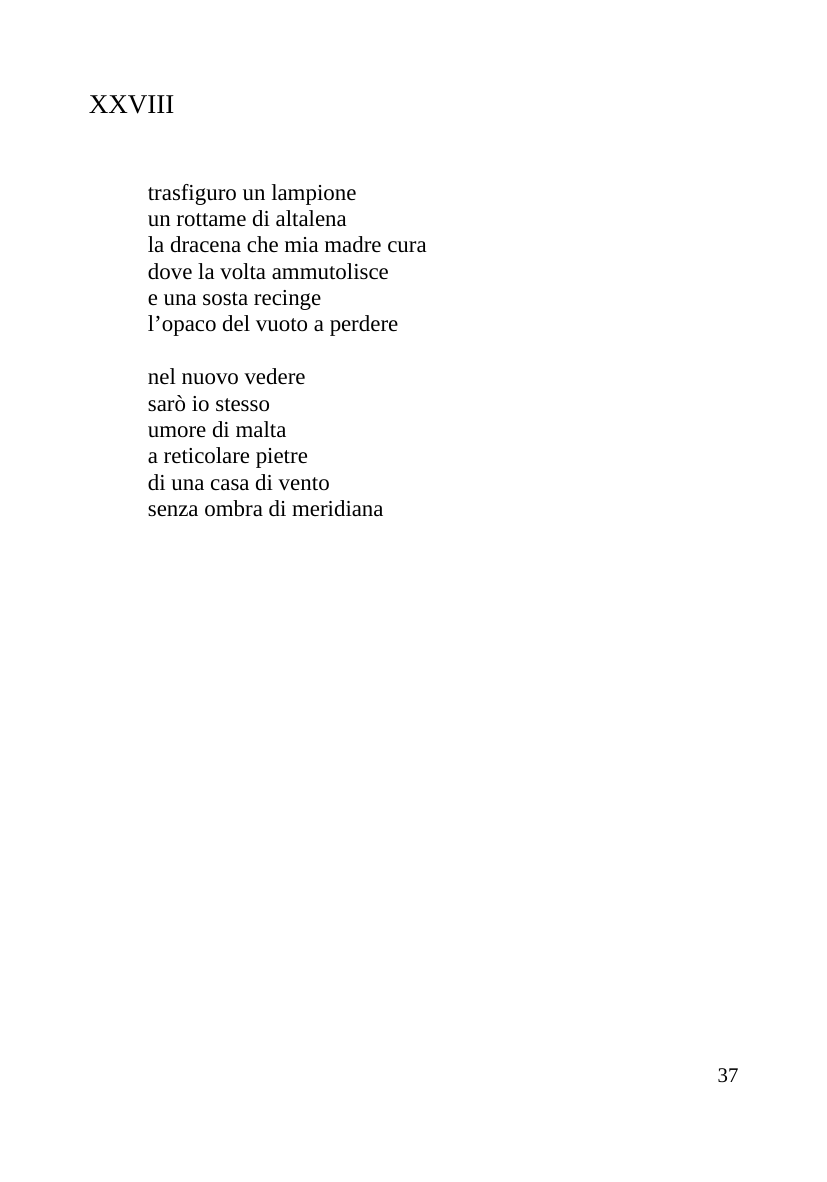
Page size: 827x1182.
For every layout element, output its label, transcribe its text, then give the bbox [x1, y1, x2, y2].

text umore di malta [148, 416, 738, 442]
text un rottame di altalena [148, 205, 738, 231]
text XXVIII [88, 88, 738, 120]
text senza ombra di meridiana [148, 495, 738, 521]
text dove la volta ammutolisce [148, 258, 738, 284]
text nel nuovo vedere [148, 363, 738, 389]
text la dracena che mia madre cura [148, 231, 738, 258]
text a reticolare pietre [148, 442, 738, 469]
text e una sosta recinge [148, 284, 738, 311]
text di una casa di vento [148, 469, 738, 495]
text sarò io stesso [148, 389, 738, 416]
text trasfiguro un lampione [148, 179, 738, 205]
text l’opaco del vuoto a perdere [148, 311, 738, 337]
